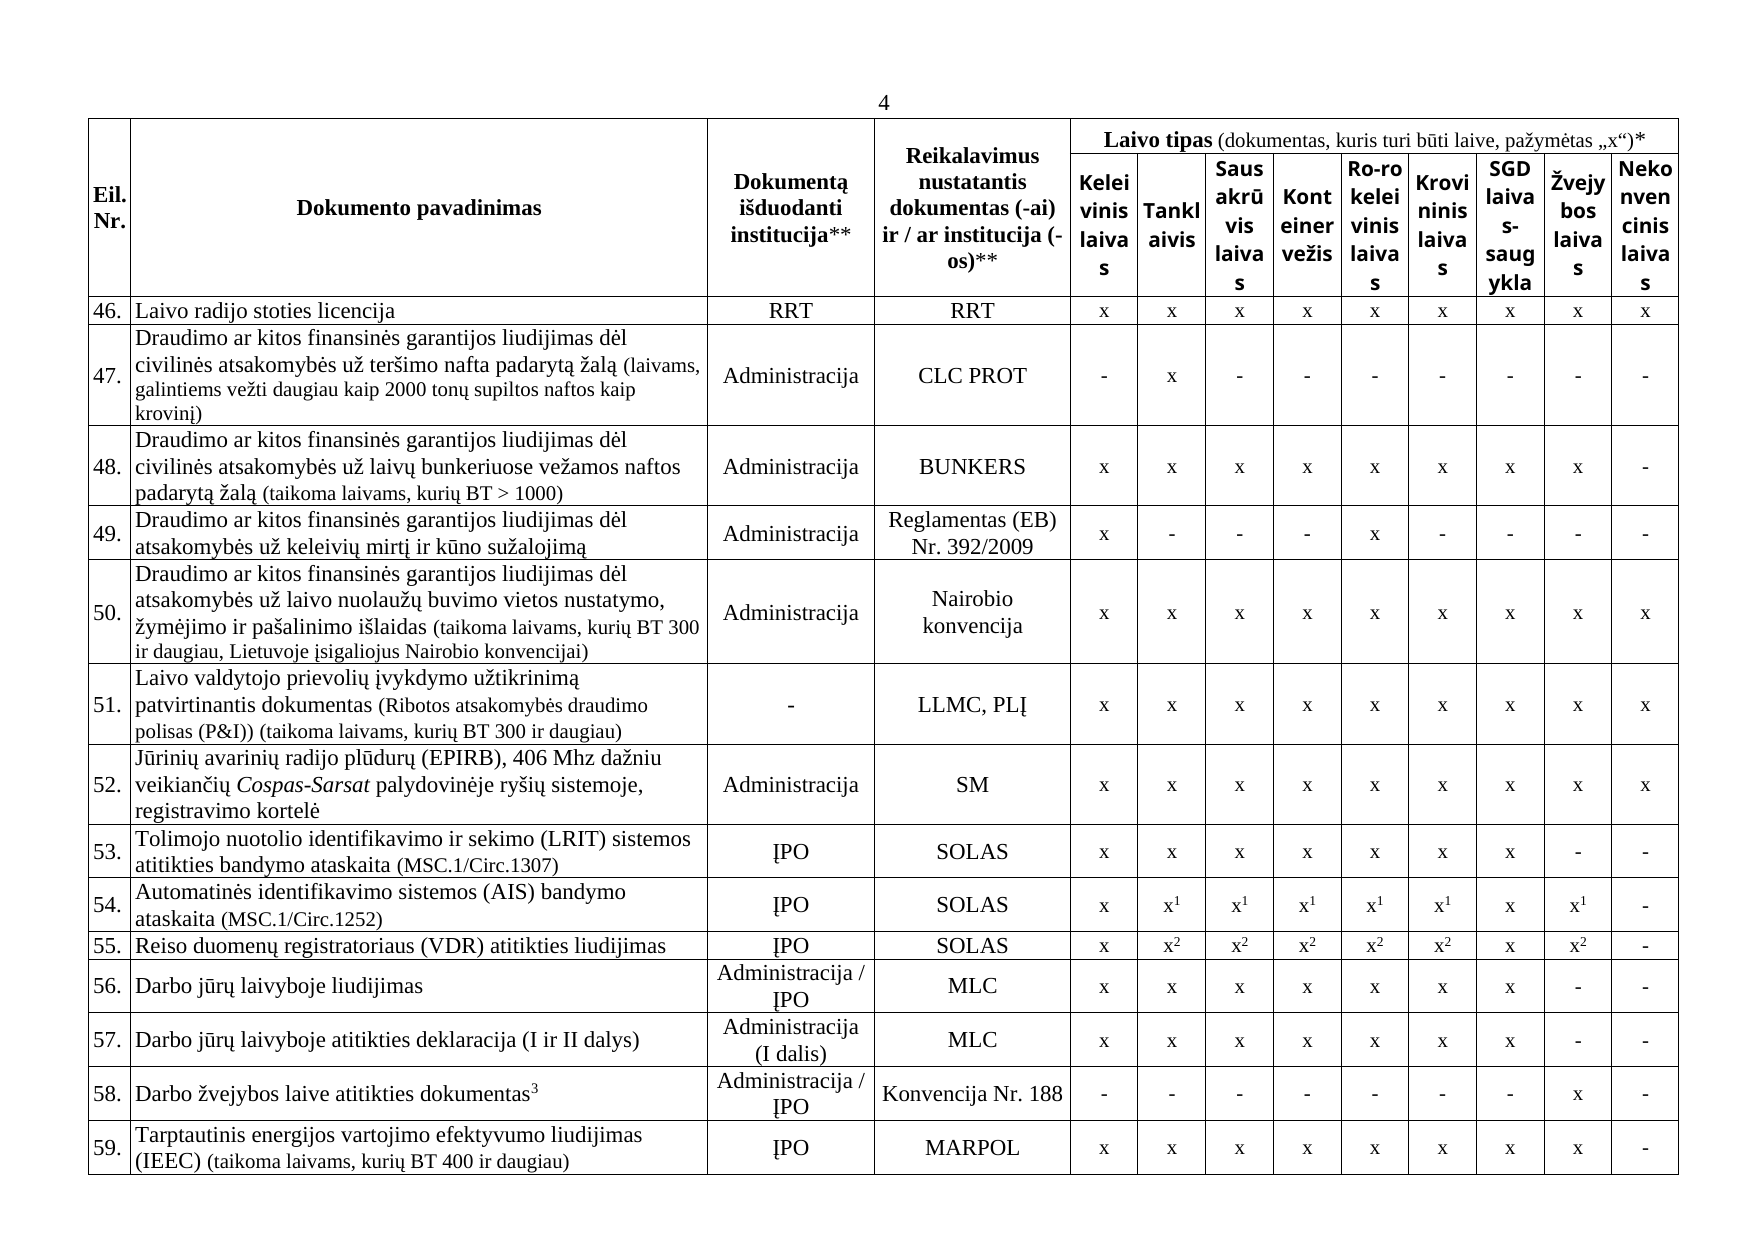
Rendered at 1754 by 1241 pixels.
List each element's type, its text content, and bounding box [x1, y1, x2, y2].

table_cell x [1342, 1121, 1408, 1173]
table_cell - [1274, 325, 1341, 425]
table_cell - [1477, 325, 1544, 425]
table_cell x1 [1342, 878, 1408, 931]
table_cell 54. [89, 878, 130, 931]
table_cell x [1342, 1013, 1408, 1066]
table_cell x [1071, 506, 1137, 559]
table_cell - [708, 664, 874, 743]
table_cell x [1409, 1013, 1476, 1066]
table_cell - [1545, 506, 1611, 559]
table_cell - [1274, 506, 1341, 559]
table_cell Konvencija Nr. 188 [875, 1067, 1070, 1120]
table_cell - [1409, 1067, 1476, 1120]
table_cell - [1545, 960, 1611, 1012]
table_cell - [1612, 1067, 1678, 1120]
table_cell - [1477, 1067, 1544, 1120]
table_cell x [1477, 878, 1544, 931]
table_cell Tanklaivis [1138, 154, 1205, 296]
table_cell x1 [1206, 878, 1273, 931]
table_cell Keleivinis laivas [1071, 154, 1137, 296]
table_cell x1 [1274, 878, 1341, 931]
table_cell - [1071, 1067, 1137, 1120]
table_cell x [1545, 560, 1611, 663]
table_cell x [1274, 426, 1341, 505]
table_cell - [1612, 1121, 1678, 1173]
table_cell x [1138, 560, 1205, 663]
table_cell x [1071, 878, 1137, 931]
table_cell - [1274, 1067, 1341, 1120]
table_header Dokumento pavadinimas [131, 119, 707, 296]
table_cell x [1342, 297, 1408, 323]
table_cell Ro-ro keleivinis laivas [1342, 154, 1408, 296]
table_cell - [1206, 1067, 1273, 1120]
table_cell LLMC, PLĮ [875, 664, 1070, 743]
table_cell - [1342, 1067, 1408, 1120]
table_cell x [1409, 825, 1476, 877]
table_cell Reiso duomenų registratoriaus (VDR) atitikties liudijimas [131, 932, 707, 958]
table_cell ĮPO [708, 932, 874, 958]
table_cell BUNKERS [875, 426, 1070, 505]
table_header Eil. Nr. [89, 119, 130, 296]
table_cell MLC [875, 960, 1070, 1012]
table_cell 50. [89, 560, 130, 663]
table_cell Tolimojo nuotolio identifikavimo ir sekimo (LRIT) sistemos atitikties bandymo ataskaita (MSC.1/Circ.1307) [131, 825, 707, 877]
table_cell x [1274, 960, 1341, 1012]
table_cell x [1138, 426, 1205, 505]
table_cell 57. [89, 1013, 130, 1066]
table_cell x [1477, 932, 1544, 958]
table_cell SOLAS [875, 932, 1070, 958]
table_cell RRT [708, 297, 874, 323]
table_cell ĮPO [708, 825, 874, 877]
table_cell x1 [1545, 878, 1611, 931]
table_cell - [1477, 506, 1544, 559]
table_cell Administracija / ĮPO [708, 1067, 874, 1120]
table_cell x [1545, 297, 1611, 323]
table_cell - [1138, 506, 1205, 559]
table_cell x [1071, 297, 1137, 323]
table_cell x [1612, 297, 1678, 323]
table_cell Tarptautinis energijos vartojimo efektyvumo liudijimas (IEEC) (taikoma laivams, kurių BT 400 ir daugiau) [131, 1121, 707, 1173]
table_cell x [1342, 825, 1408, 877]
table_cell SOLAS [875, 878, 1070, 931]
table_cell Nekonvencinis laivas [1612, 154, 1678, 296]
table_cell - [1545, 825, 1611, 877]
table_cell - [1409, 325, 1476, 425]
table_cell x [1138, 664, 1205, 743]
table_cell x [1477, 297, 1544, 323]
table_cell Administracija [708, 560, 874, 663]
table_cell - [1206, 506, 1273, 559]
table_cell x [1342, 560, 1408, 663]
table_cell x [1342, 664, 1408, 743]
table_cell x [1206, 1121, 1273, 1173]
table_cell Konteinervežis [1274, 154, 1341, 296]
table_cell x2 [1545, 932, 1611, 958]
table_cell - [1612, 426, 1678, 505]
table_cell x [1206, 664, 1273, 743]
table_cell x [1477, 960, 1544, 1012]
table_cell 49. [89, 506, 130, 559]
table_cell x [1612, 664, 1678, 743]
table_cell RRT [875, 297, 1070, 323]
table_cell 58. [89, 1067, 130, 1120]
table_cell x [1409, 1121, 1476, 1173]
table_cell - [1612, 878, 1678, 931]
table_cell x [1274, 745, 1341, 823]
table_cell Darbo jūrų laivyboje liudijimas [131, 960, 707, 1012]
table_cell x [1409, 297, 1476, 323]
table_cell x [1071, 560, 1137, 663]
table_cell ĮPO [708, 878, 874, 931]
table_cell x [1071, 932, 1137, 958]
table_cell x [1071, 960, 1137, 1012]
table_cell Sausakrūvis laivas [1206, 154, 1273, 296]
table_cell x [1274, 560, 1341, 663]
table_cell MLC [875, 1013, 1070, 1066]
table_cell - [1612, 325, 1678, 425]
table_cell x [1274, 1013, 1341, 1066]
table_cell 47. [89, 325, 130, 425]
table_cell x [1071, 426, 1137, 505]
table_cell MARPOL [875, 1121, 1070, 1173]
table_cell x [1138, 297, 1205, 323]
table_header Reikalavimus nustatantis dokumentas (-ai) ir / ar institucija (-os)** [875, 119, 1070, 296]
table_cell x [1071, 825, 1137, 877]
table_cell x [1342, 745, 1408, 823]
table_cell x [1274, 664, 1341, 743]
table_cell SOLAS [875, 825, 1070, 877]
table_cell x [1477, 1121, 1544, 1173]
table_cell x [1477, 745, 1544, 823]
table_cell Administracija [708, 745, 874, 823]
table_cell x [1138, 1013, 1205, 1066]
table_header Laivo tipas (dokumentas, kuris turi būti laive, pažymėtas „x“)* [1071, 119, 1678, 153]
table_cell - [1612, 1013, 1678, 1066]
table_cell x [1409, 426, 1476, 505]
table_cell 51. [89, 664, 130, 743]
table_cell ĮPO [708, 1121, 874, 1173]
table_cell Administracija [708, 506, 874, 559]
table_cell x [1206, 297, 1273, 323]
table_cell x [1274, 297, 1341, 323]
table_cell x [1138, 1121, 1205, 1173]
table_cell x [1138, 745, 1205, 823]
table_header Dokumentą išduodanti institucija** [708, 119, 874, 296]
table_cell Darbo jūrų laivyboje atitikties deklaracija (I ir II dalys) [131, 1013, 707, 1066]
table_cell x [1206, 560, 1273, 663]
table_cell - [1612, 932, 1678, 958]
table_cell - [1612, 960, 1678, 1012]
table_cell Administracija / ĮPO [708, 960, 874, 1012]
table_cell Laivo valdytojo prievolių įvykdymo užtikrinimą patvirtinantis dokumentas (Ribotos atsakomybės draudimo polisas (P&I)) (taikoma laivams, kurių BT 300 ir daugiau) [131, 664, 707, 743]
table_cell 52. [89, 745, 130, 823]
table_cell x [1409, 960, 1476, 1012]
table_cell - [1071, 325, 1137, 425]
table_cell Nairobio konvencija [875, 560, 1070, 663]
table_cell Krovininis laivas [1409, 154, 1476, 296]
table_cell Draudimo ar kitos finansinės garantijos liudijimas dėl civilinės atsakomybės už laivų bunkeriuose vežamos naftos padarytą žalą (taikoma laivams, kurių BT > 1000) [131, 426, 707, 505]
table_cell x2 [1409, 932, 1476, 958]
table_cell x [1477, 560, 1544, 663]
table_cell Automatinės identifikavimo sistemos (AIS) bandymo ataskaita (MSC.1/Circ.1252) [131, 878, 707, 931]
table_cell x [1206, 745, 1273, 823]
table_cell x [1206, 825, 1273, 877]
table_cell 59. [89, 1121, 130, 1173]
table_cell x [1477, 825, 1544, 877]
table_cell Administracija [708, 325, 874, 425]
table_cell SGD laivas-saugykla [1477, 154, 1544, 296]
table_cell x [1342, 506, 1408, 559]
table_cell Draudimo ar kitos finansinės garantijos liudijimas dėl civilinės atsakomybės už teršimo nafta padarytą žalą (laivams, galintiems vežti daugiau kaip 2000 tonų supiltos naftos kaip krovinį) [131, 325, 707, 425]
table_cell - [1206, 325, 1273, 425]
table_cell - [1545, 325, 1611, 425]
table_cell x1 [1409, 878, 1476, 931]
table_cell 46. [89, 297, 130, 323]
table_cell x [1071, 1121, 1137, 1173]
table_cell x [1477, 426, 1544, 505]
table_cell x2 [1342, 932, 1408, 958]
table_cell Žvejybos laivas [1545, 154, 1611, 296]
table_cell x [1409, 745, 1476, 823]
table_cell Draudimo ar kitos finansinės garantijos liudijimas dėl atsakomybės už laivo nuolaužų buvimo vietos nustatymo, žymėjimo ir pašalinimo išlaidas (taikoma laivams, kurių BT 300 ir daugiau, Lietuvoje įsigaliojus Nairobio konvencijai) [131, 560, 707, 663]
table_cell x [1409, 560, 1476, 663]
table_cell - [1409, 506, 1476, 559]
table_cell x [1206, 1013, 1273, 1066]
table_cell SM [875, 745, 1070, 823]
table_cell CLC PROT [875, 325, 1070, 425]
table_cell - [1342, 325, 1408, 425]
table_cell 53. [89, 825, 130, 877]
table_cell x1 [1138, 878, 1205, 931]
table_cell x [1206, 426, 1273, 505]
table_cell x [1612, 560, 1678, 663]
table_cell x [1409, 664, 1476, 743]
table_cell x [1071, 745, 1137, 823]
table_cell x [1342, 960, 1408, 1012]
table_cell x [1545, 1121, 1611, 1173]
table_cell Reglamentas (EB) Nr. 392/2009 [875, 506, 1070, 559]
table_cell x [1612, 745, 1678, 823]
table_cell Administracija (I dalis) [708, 1013, 874, 1066]
table_cell x [1138, 825, 1205, 877]
table_cell Jūrinių avarinių radijo plūdurų (EPIRB), 406 Mhz dažniu veikiančių Cospas-Sarsat palydovinėje ryšių sistemoje, registravimo kortelė [131, 745, 707, 823]
table_cell Draudimo ar kitos finansinės garantijos liudijimas dėl atsakomybės už keleivių mirtį ir kūno sužalojimą [131, 506, 707, 559]
table_cell x [1071, 664, 1137, 743]
table_cell x [1545, 426, 1611, 505]
table_cell x2 [1206, 932, 1273, 958]
table_cell Darbo žvejybos laive atitikties dokumentas3 [131, 1067, 707, 1120]
table_cell 48. [89, 426, 130, 505]
table_cell - [1138, 1067, 1205, 1120]
table_cell - [1612, 506, 1678, 559]
table_cell - [1545, 1013, 1611, 1066]
table_cell x2 [1274, 932, 1341, 958]
table_cell x [1545, 664, 1611, 743]
table_cell x [1477, 664, 1544, 743]
table_cell 55. [89, 932, 130, 958]
table_cell x [1274, 1121, 1341, 1173]
table_cell x [1274, 825, 1341, 877]
table_cell x [1138, 325, 1205, 425]
table_cell x [1545, 1067, 1611, 1120]
table_cell x [1342, 426, 1408, 505]
table_cell x2 [1138, 932, 1205, 958]
table_cell x [1545, 745, 1611, 823]
table_cell x [1206, 960, 1273, 1012]
table_cell 56. [89, 960, 130, 1012]
table_cell x [1071, 1013, 1137, 1066]
table_cell Administracija [708, 426, 874, 505]
table_cell - [1612, 825, 1678, 877]
table_cell Laivo radijo stoties licencija [131, 297, 707, 323]
table_cell x [1477, 1013, 1544, 1066]
table_cell x [1138, 960, 1205, 1012]
